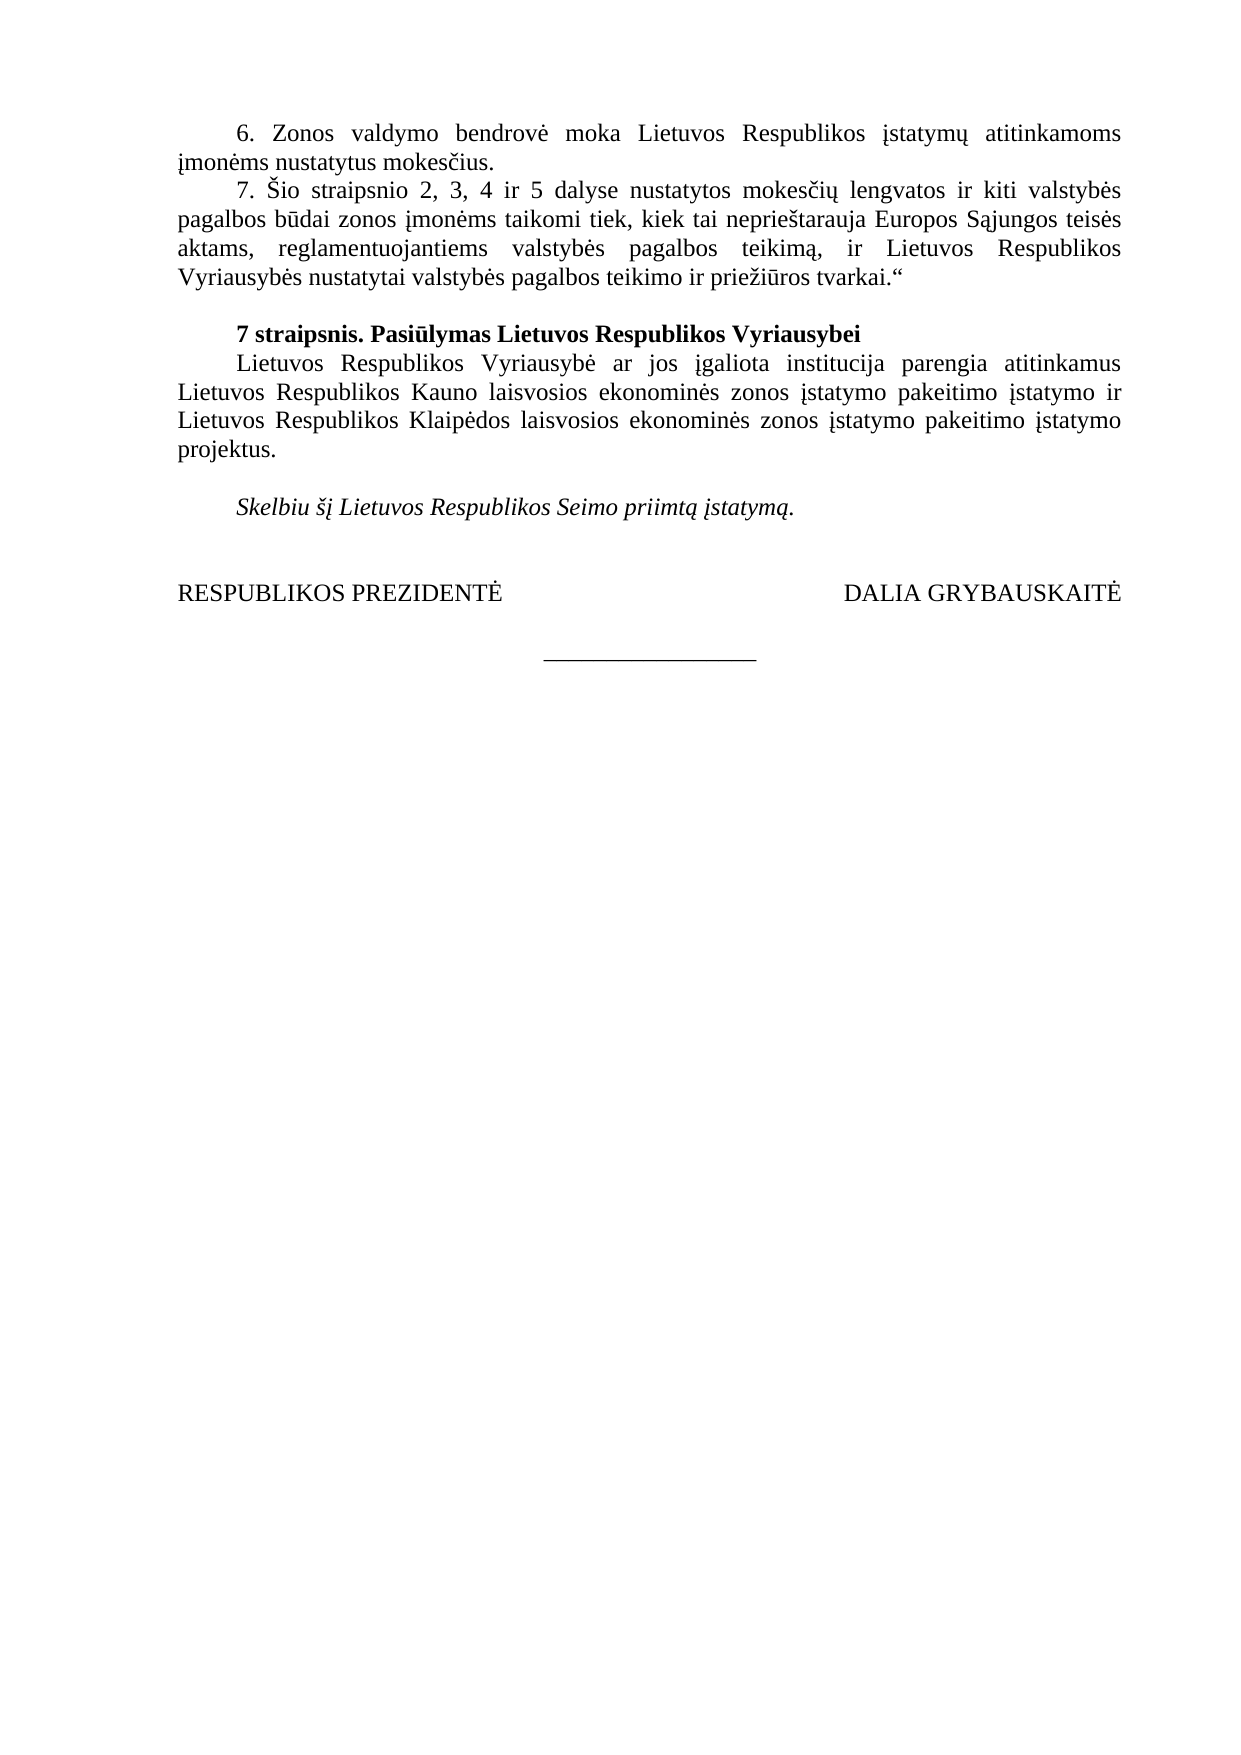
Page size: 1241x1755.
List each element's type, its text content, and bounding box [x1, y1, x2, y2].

text 7. Šio straipsnio 2, 3, 4 ir 5 dalyse nustatytos mokesčių lengvatos ir kiti valstybės pagalbos būdai zonos įmonėms taikomi tiek, kiek tai neprieštarauja Europos Sąjungos teisės aktams, reglamentuojantiems valstybės pagalbos teikimą, ir Lietuvos Respublikos Vyriausybės nustatytai valstybės pagalbos teikimo ir priežiūros tvarkai.“ [177, 176, 1122, 291]
text Skelbiu šį Lietuvos Respublikos Seimo priimtą įstatymą. [177, 492, 1122, 521]
text RESPUBLIKOS PREZIDENTĖ DALIA GRYBAUSKAITĖ [177, 578, 1122, 607]
text Lietuvos Respublikos Vyriausybė ar jos įgaliota institucija parengia atitinkamus Lietuvos Respublikos Kauno laisvosios ekonominės zonos įstatymo pakeitimo įstatymo ir Lietuvos Respublikos Klaipėdos laisvosios ekonominės zonos įstatymo pakeitimo įstatymo projektus. [177, 348, 1122, 463]
text 7 straipsnis. Pasiūlymas Lietuvos Respublikos Vyriausybei [177, 319, 1122, 348]
text _________________ [177, 636, 1122, 664]
text 6. Zonos valdymo bendrovė moka Lietuvos Respublikos įstatymų atitinkamoms įmonėms nustatytus mokesčius. [177, 118, 1122, 176]
